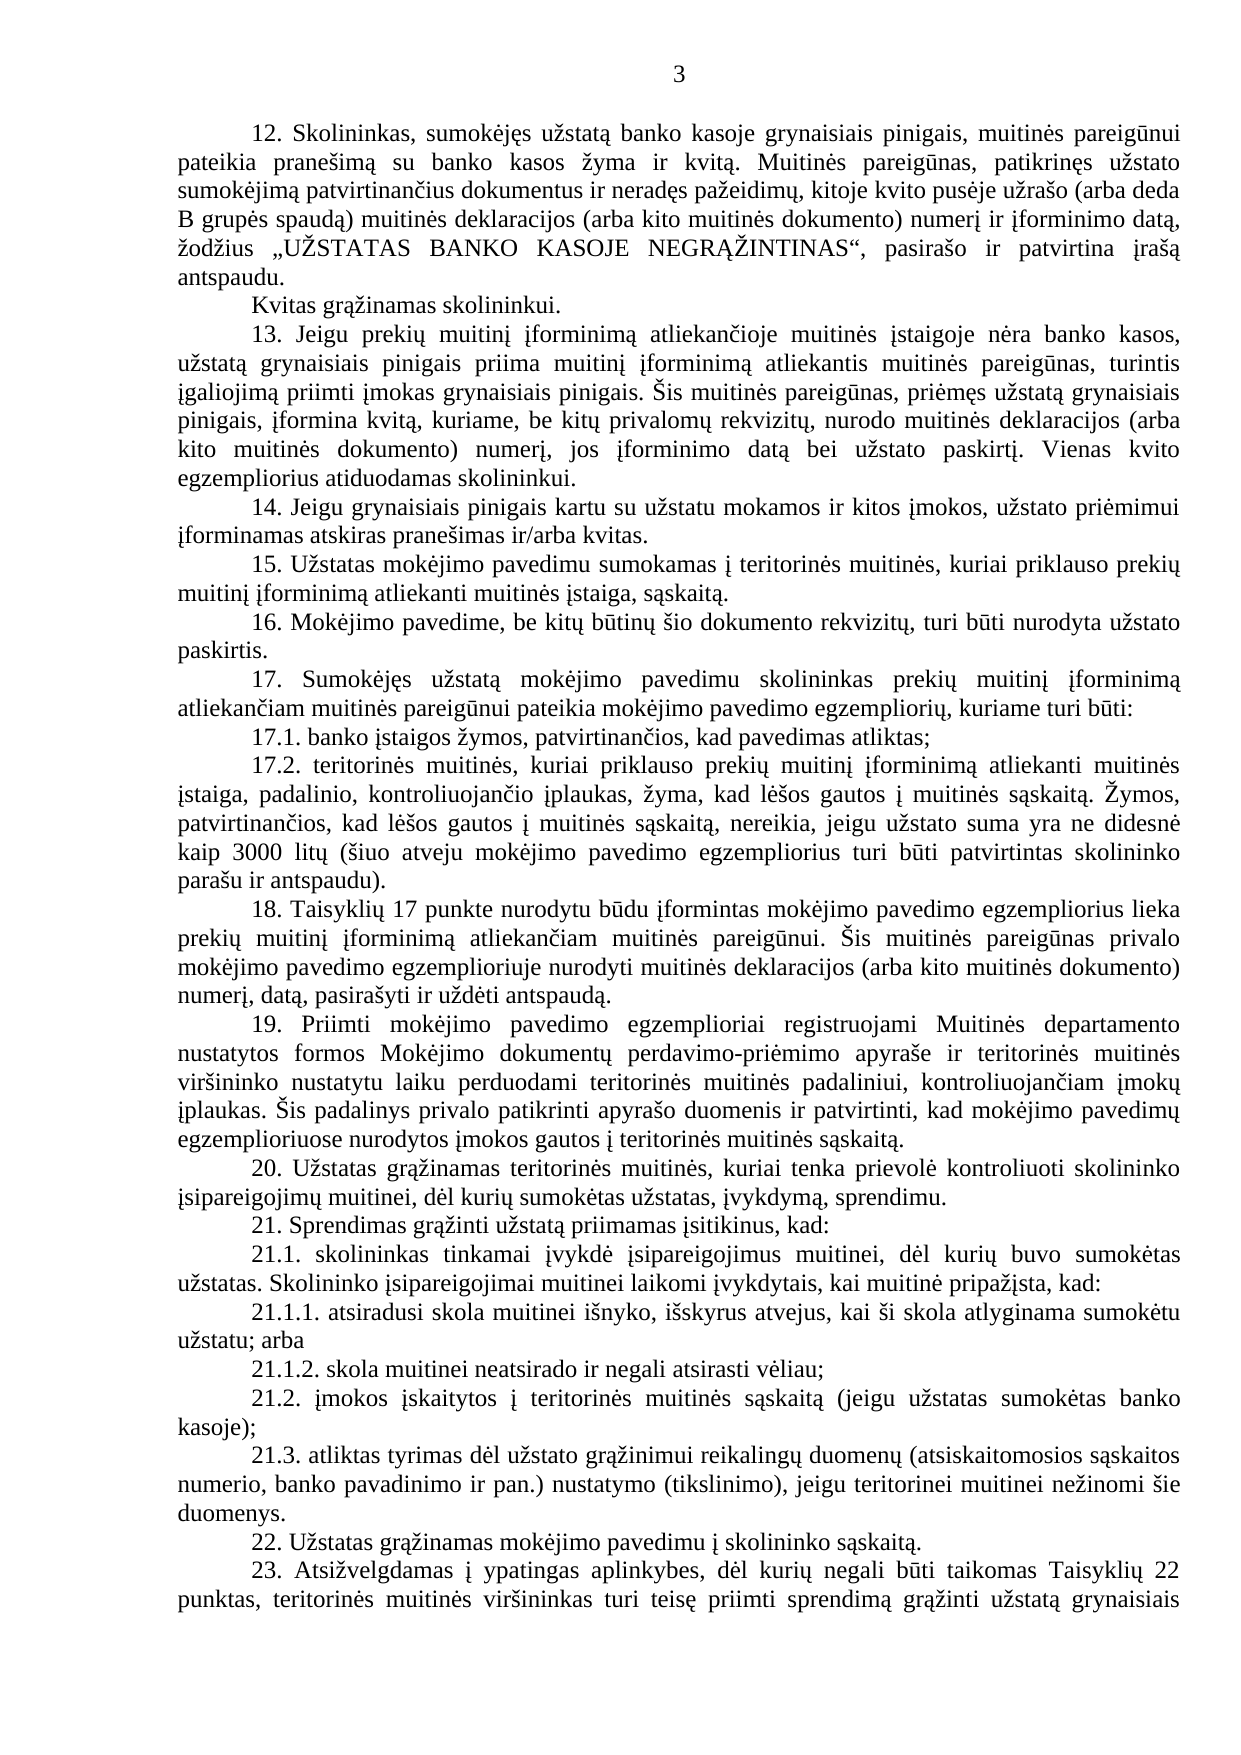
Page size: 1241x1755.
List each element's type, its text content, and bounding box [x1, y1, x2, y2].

text 21.1.2. skola muitinei neatsirado ir negali atsirasti vėliau; [177, 1354, 1181, 1383]
text 16. Mokėjimo pavedime, be kitų būtinų šio dokumento rekvizitų, turi būti nurodyta užstato paskirtis. [177, 607, 1181, 664]
text 17.1. banko įstaigos žymos, patvirtinančios, kad pavedimas atliktas; [177, 722, 1181, 751]
text 15. Užstatas mokėjimo pavedimu sumokamas į teritorinės muitinės, kuriai priklauso prekių muitinį įforminimą atliekanti muitinės įstaiga, sąskaitą. [177, 549, 1181, 607]
text 19. Priimti mokėjimo pavedimo egzemplioriai registruojami Muitinės departamento nustatytos formos Mokėjimo dokumentų perdavimo-priėmimo apyraše ir teritorinės muitinės viršininko nustatytu laiku perduodami teritorinės muitinės padaliniui, kontroliuojančiam įmokų įplaukas. Šis padalinys privalo patikrinti apyrašo duomenis ir patvirtinti, kad mokėjimo pavedimų egzemplioriuose nurodytos įmokos gautos į teritorinės muitinės sąskaitą. [177, 1009, 1181, 1153]
text 21.1.1. atsiradusi skola muitinei išnyko, išskyrus atvejus, kai ši skola atlyginama sumokėtu užstatu; arba [177, 1297, 1181, 1354]
text 17.2. teritorinės muitinės, kuriai priklauso prekių muitinį įforminimą atliekanti muitinės įstaiga, padalinio, kontroliuojančio įplaukas, žyma, kad lėšos gautos į muitinės sąskaitą. Žymos, patvirtinančios, kad lėšos gautos į muitinės sąskaitą, nereikia, jeigu užstato suma yra ne didesnė kaip 3000 litų (šiuo atveju mokėjimo pavedimo egzempliorius turi būti patvirtintas skolininko parašu ir antspaudu). [177, 751, 1181, 894]
text 18. Taisyklių 17 punkte nurodytu būdu įformintas mokėjimo pavedimo egzempliorius lieka prekių muitinį įforminimą atliekančiam muitinės pareigūnui. Šis muitinės pareigūnas privalo mokėjimo pavedimo egzemplioriuje nurodyti muitinės deklaracijos (arba kito muitinės dokumento) numerį, datą, pasirašyti ir uždėti antspaudą. [177, 894, 1181, 1009]
text 13. Jeigu prekių muitinį įforminimą atliekančioje muitinės įstaigoje nėra banko kasos, užstatą grynaisiais pinigais priima muitinį įforminimą atliekantis muitinės pareigūnas, turintis įgaliojimą priimti įmokas grynaisiais pinigais. Šis muitinės pareigūnas, priėmęs užstatą grynaisiais pinigais, įformina kvitą, kuriame, be kitų privalomų rekvizitų, nurodo muitinės deklaracijos (arba kito muitinės dokumento) numerį, jos įforminimo datą bei užstato paskirtį. Vienas kvito egzempliorius atiduodamas skolininkui. [177, 319, 1181, 492]
text 12. Skolininkas, sumokėjęs užstatą banko kasoje grynaisiais pinigais, muitinės pareigūnui pateikia pranešimą su banko kasos žyma ir kvitą. Muitinės pareigūnas, patikrinęs užstato sumokėjimą patvirtinančius dokumentus ir neradęs pažeidimų, kitoje kvito pusėje užrašo (arba deda B grupės spaudą) muitinės deklaracijos (arba kito muitinės dokumento) numerį ir įforminimo datą, žodžius „UŽSTATAS BANKO KASOJE NEGRĄŽINTINAS“, pasirašo ir patvirtina įrašą antspaudu. [177, 118, 1181, 291]
text 21.3. atliktas tyrimas dėl užstato grąžinimui reikalingų duomenų (atsiskaitomosios sąskaitos numerio, banko pavadinimo ir pan.) nustatymo (tikslinimo), jeigu teritorinei muitinei nežinomi šie duomenys. [177, 1441, 1181, 1527]
text 21.1. skolininkas tinkamai įvykdė įsipareigojimus muitinei, dėl kurių buvo sumokėtas užstatas. Skolininko įsipareigojimai muitinei laikomi įvykdytais, kai muitinė pripažįsta, kad: [177, 1239, 1181, 1297]
text Kvitas grąžinamas skolininkui. [177, 291, 1181, 319]
text 23. Atsižvelgdamas į ypatingas aplinkybes, dėl kurių negali būti taikomas Taisyklių 22 punktas, teritorinės muitinės viršininkas turi teisę priimti sprendimą grąžinti užstatą grynaisiais [177, 1556, 1181, 1613]
text 14. Jeigu grynaisiais pinigais kartu su užstatu mokamos ir kitos įmokos, užstato priėmimui įforminamas atskiras pranešimas ir/arba kvitas. [177, 492, 1181, 549]
text 21.2. įmokos įskaitytos į teritorinės muitinės sąskaitą (jeigu užstatas sumokėtas banko kasoje); [177, 1383, 1181, 1441]
text 17. Sumokėjęs užstatą mokėjimo pavedimu skolininkas prekių muitinį įforminimą atliekančiam muitinės pareigūnui pateikia mokėjimo pavedimo egzempliorių, kuriame turi būti: [177, 664, 1181, 722]
text 22. Užstatas grąžinamas mokėjimo pavedimu į skolininko sąskaitą. [177, 1527, 1181, 1556]
text 20. Užstatas grąžinamas teritorinės muitinės, kuriai tenka prievolė kontroliuoti skolininko įsipareigojimų muitinei, dėl kurių sumokėtas užstatas, įvykdymą, sprendimu. [177, 1153, 1181, 1211]
text 21. Sprendimas grąžinti užstatą priimamas įsitikinus, kad: [177, 1211, 1181, 1239]
